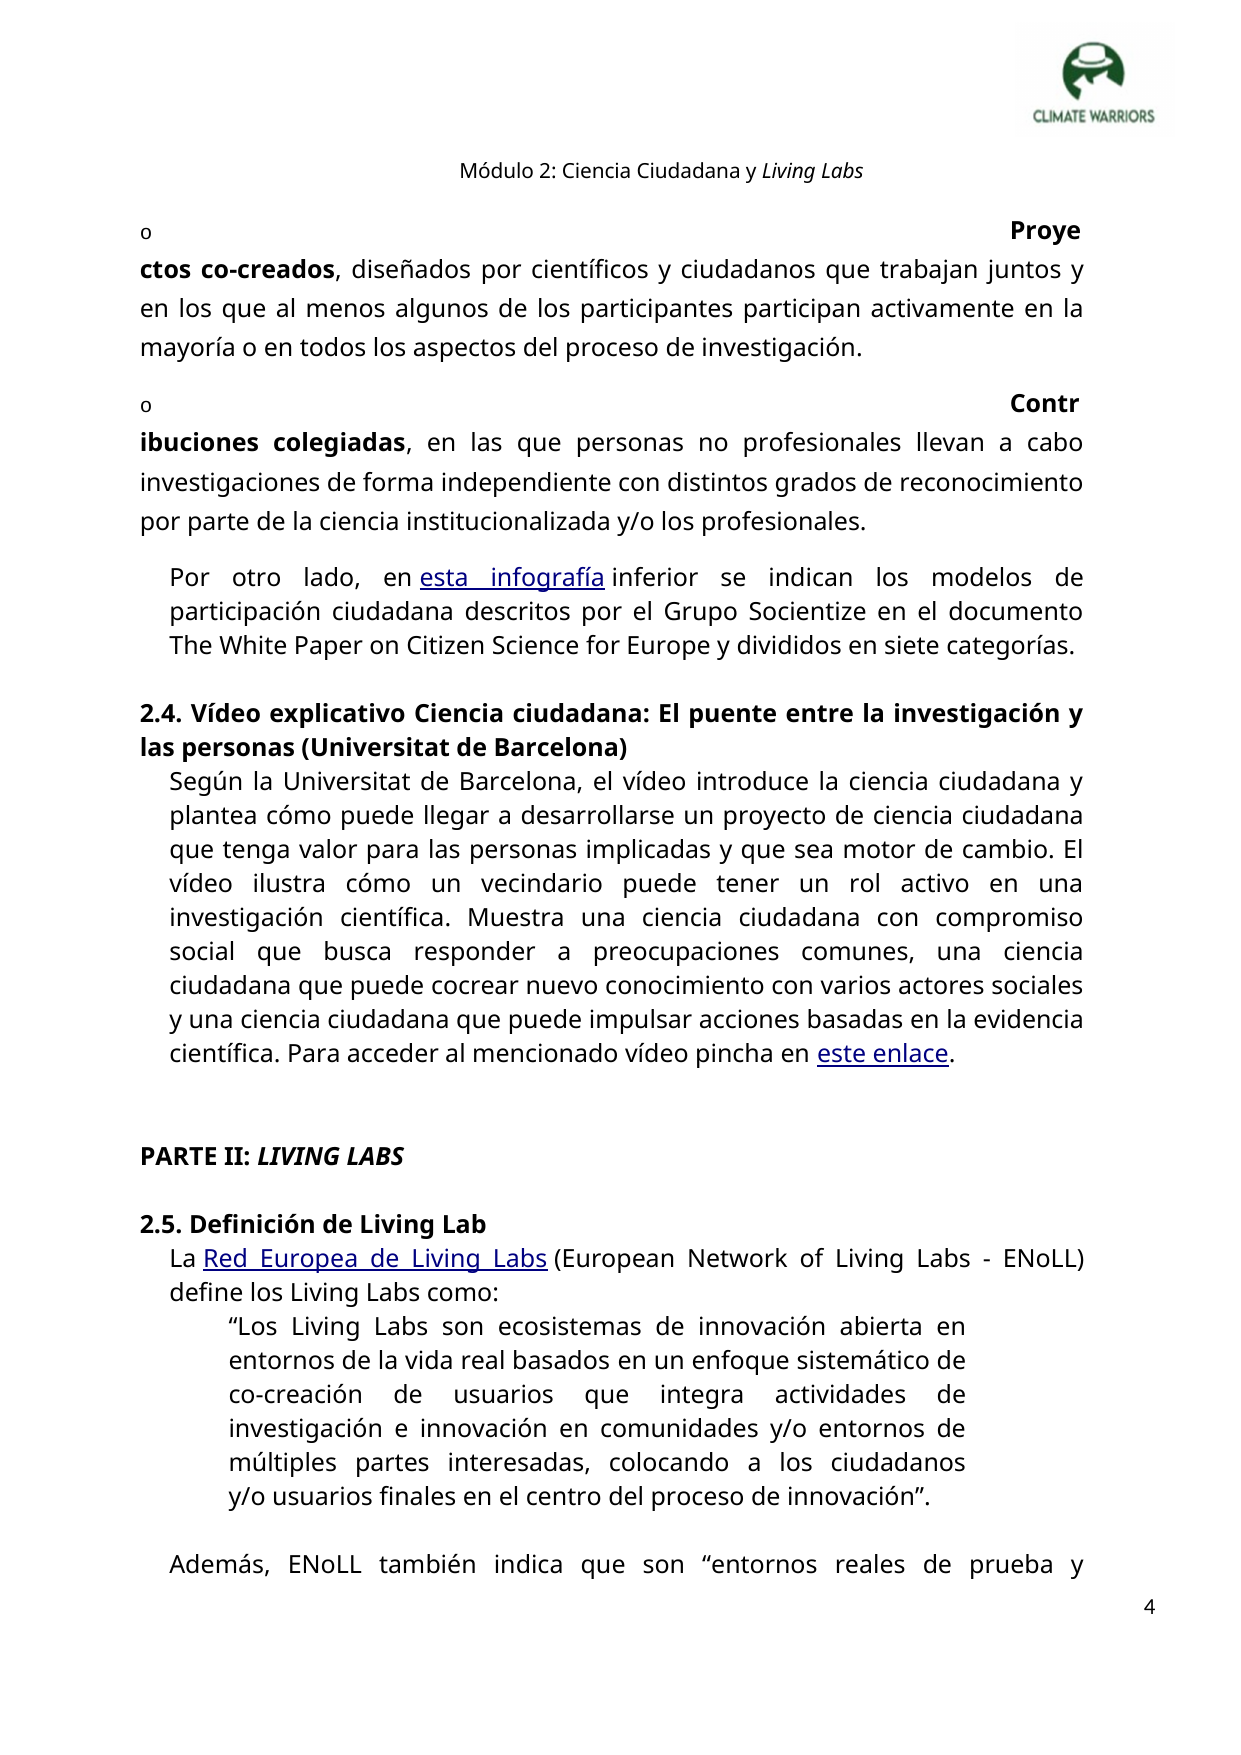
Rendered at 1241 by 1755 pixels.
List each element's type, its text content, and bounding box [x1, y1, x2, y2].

text Por otro lado, en esta infografía inferior se indican los modelos de participación ciudadana descritos por el Grupo Socientize en el documento The White Paper on Citizen Science for Europe y divididos en siete categorías. [169, 559, 1084, 661]
text Además, ENoLL también indica que son “entornos reales de prueba y [169, 1547, 1084, 1581]
text Según la Universitat de Barcelona, el vídeo introduce la ciencia ciudadana y plantea cómo puede llegar a desarrollarse un proyecto de ciencia ciudadana que tenga valor para las personas implicadas y que sea motor de cambio. El vídeo ilustra cómo un vecindario puede tener un rol activo en una investigación científica. Muestra una ciencia ciudadana con compromiso social que busca responder a preocupaciones comunes, una ciencia ciudadana que puede cocrear nuevo conocimiento con varios actores sociales y una ciencia ciudadana que puede impulsar acciones basadas en la evidencia científica. Para acceder al mencionado vídeo pincha en este enlace. [169, 763, 1084, 1070]
text 2.4. Vídeo explicativo Ciencia ciudadana: El puente entre la investigación y las personas (Universitat de Barcelona) [139, 695, 1084, 763]
text 2.5. Definición de Living Lab [139, 1206, 1084, 1240]
text “Los Living Labs son ecosistemas de innovación abierta en entornos de la vida real basados ​​en un enfoque sistemático de co-creación de usuarios que integra actividades de investigación e innovación en comunidades y/o entornos de múltiples partes interesadas, colocando a los ciudadanos y/o usuarios finales en el centro del proceso de innovación”. [228, 1308, 966, 1513]
text La Red Europea de Living Labs (European Network of Living Labs - ENoLL) define los Living Labs como: [169, 1240, 1084, 1308]
list Contribuciones colegiadas, en las que personas no profesionales llevan a cabo investigaciones de forma independiente con distintos grados de reconocimiento por parte de la ciencia institucionalizada y/o los profesionales. [139, 386, 1084, 537]
text PARTE II: LIVING LABS [139, 1138, 1084, 1172]
list Proyectos co-creados, diseñados por científicos y ciudadanos que trabajan juntos y en los que al menos algunos de los participantes participan activamente en la mayoría o en todos los aspectos del proceso de investigación. [139, 212, 1084, 364]
